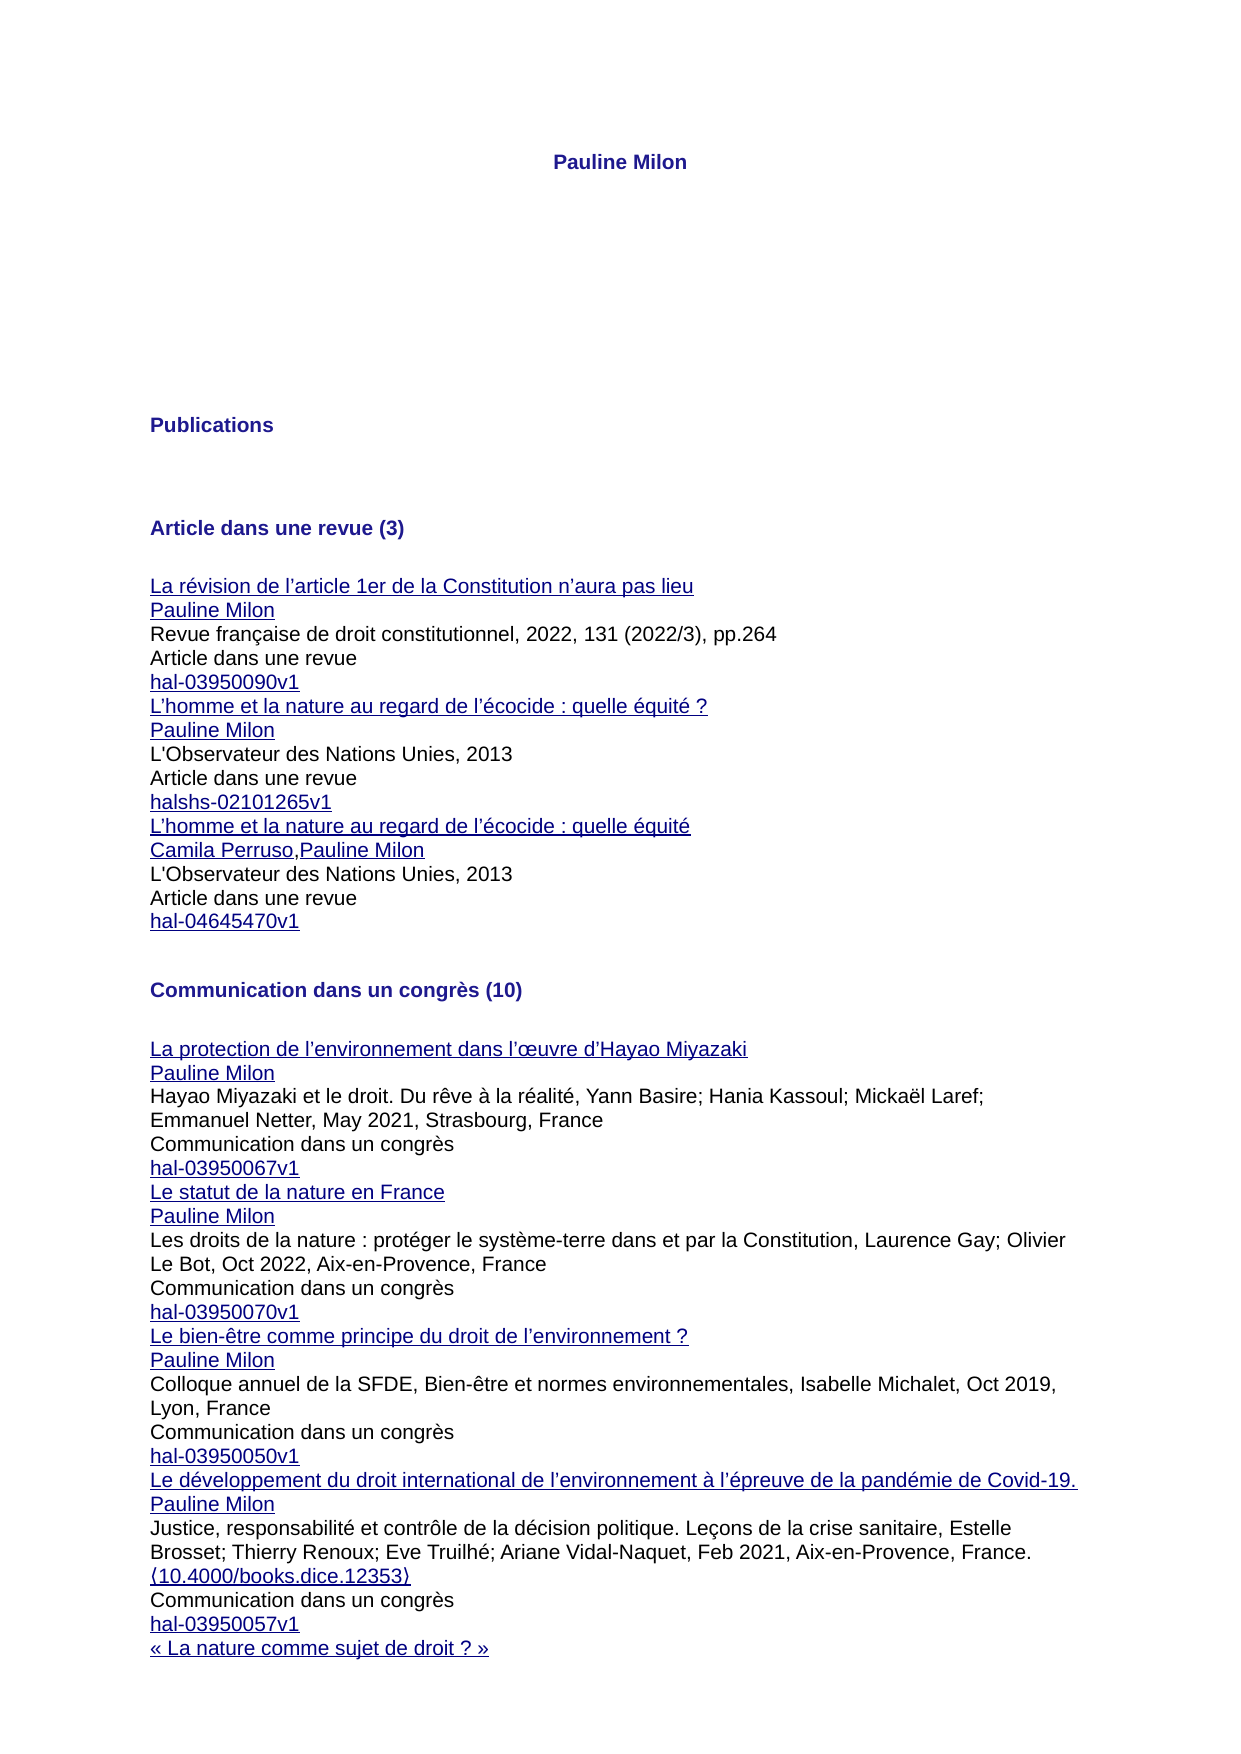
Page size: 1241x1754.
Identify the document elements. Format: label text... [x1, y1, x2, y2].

subtitle Publications [150, 412, 1090, 436]
subtitle Communication dans un congrès (10) [150, 978, 1090, 1002]
table_cell Le bien-être comme principe du droit de l’environnement ? Pauline Milon Colloque annuel de la SFDE, Bien-être et normes environnementales, Isabelle Michalet, Oct 2019, Lyon, France Communication dans un congrès hal-03950050v1 [150, 1324, 1090, 1468]
table_cell L’homme et la nature au regard de l’écocide : quelle équité Camila Perruso,Pauline Milon L'Observateur des Nations Unies, 2013 Article dans une revue hal-04645470v1 [150, 814, 1090, 933]
table_cell « La nature comme sujet de droit ? » [150, 1635, 1090, 1659]
subtitle Pauline Milon [150, 150, 1090, 174]
table_cell L’homme et la nature au regard de l’écocide : quelle équité ? Pauline Milon L'Observateur des Nations Unies, 2013 Article dans une revue halshs-02101265v1 [150, 694, 1090, 813]
table_header La révision de l’article 1er de la Constitution n’aura pas lieu Pauline Milon Revue française de droit constitutionnel, 2022, 131 (2022/3), pp.264 Article dans une revue hal-03950090v1 [150, 574, 1090, 694]
subtitle Article dans une revue (3) [150, 516, 1090, 539]
table_cell Le développement du droit international de l’environnement à l’épreuve de la pandémie de Covid-19. Pauline Milon Justice, responsabilité et contrôle de la décision politique. Leçons de la crise sanitaire, Estelle Brosset; Thierry Renoux; Eve Truilhé; Ariane Vidal-Naquet, Feb 2021, Aix-en-Provence, France. ⟨10.4000/books.dice.12353⟩ Communication dans un congrès hal-03950057v1 [150, 1468, 1090, 1635]
table_header La protection de l’environnement dans l’œuvre d’Hayao Miyazaki Pauline Milon Hayao Miyazaki et le droit. Du rêve à la réalité, Yann Basire; Hania Kassoul; Mickaël Laref; Emmanuel Netter, May 2021, Strasbourg, France Communication dans un congrès hal-03950067v1 [150, 1036, 1090, 1180]
table_cell Le statut de la nature en France Pauline Milon Les droits de la nature : protéger le système-terre dans et par la Constitution, Laurence Gay; Olivier Le Bot, Oct 2022, Aix-en-Provence, France Communication dans un congrès hal-03950070v1 [150, 1180, 1090, 1324]
